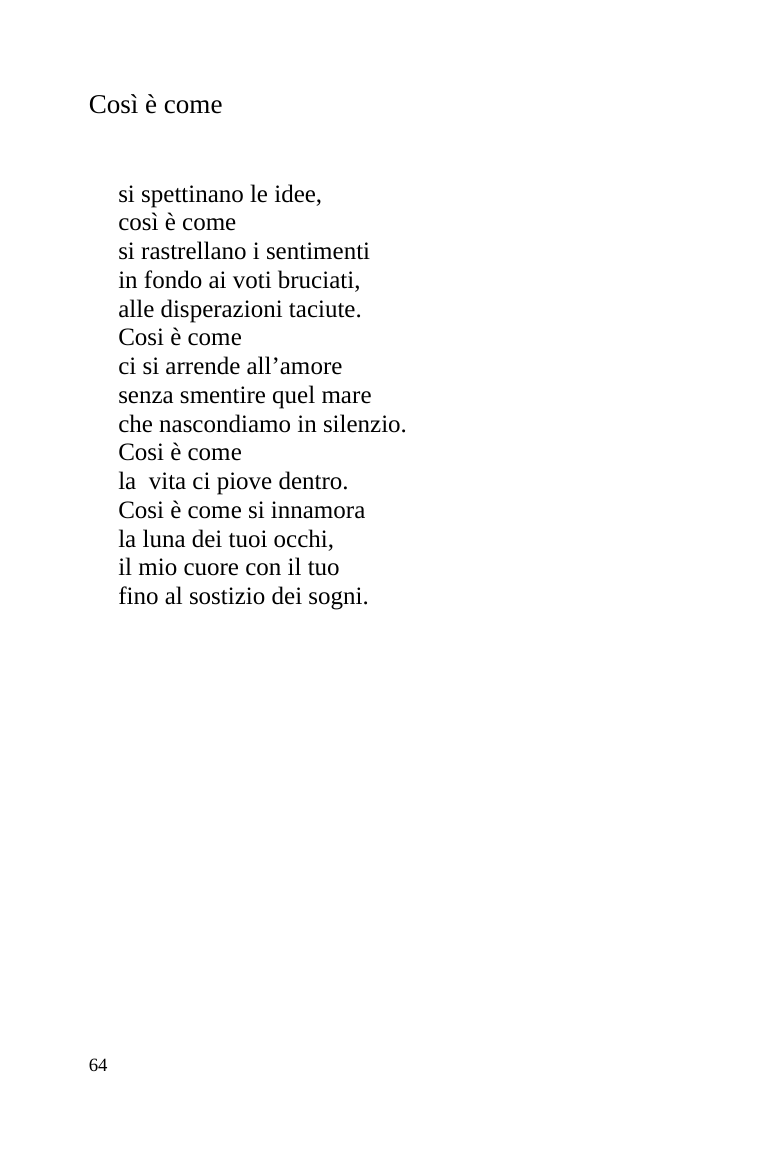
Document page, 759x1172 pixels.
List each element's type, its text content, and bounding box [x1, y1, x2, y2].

text Cosi è come [118, 322, 670, 351]
text alle disperazioni taciute. [118, 294, 670, 322]
text in fondo ai voti bruciati, [118, 265, 670, 294]
text che nascondiamo in silenzio. [118, 409, 670, 437]
text Cosi è come [118, 437, 670, 466]
text Cosi è come si innamora [118, 495, 670, 524]
text si spettinano le idee, [118, 179, 670, 207]
text così è come [118, 207, 670, 236]
text fino al sostizio dei sogni. [118, 581, 670, 610]
text la luna dei tuoi occhi, [118, 524, 670, 552]
text Così è come [88, 88, 670, 120]
text senza smentire quel mare [118, 380, 670, 409]
text la vita ci piove dentro. [118, 466, 670, 495]
text si rastrellano i sentimenti [118, 236, 670, 265]
text ci si arrende all’amore [118, 351, 670, 380]
text il mio cuore con il tuo [118, 552, 670, 581]
